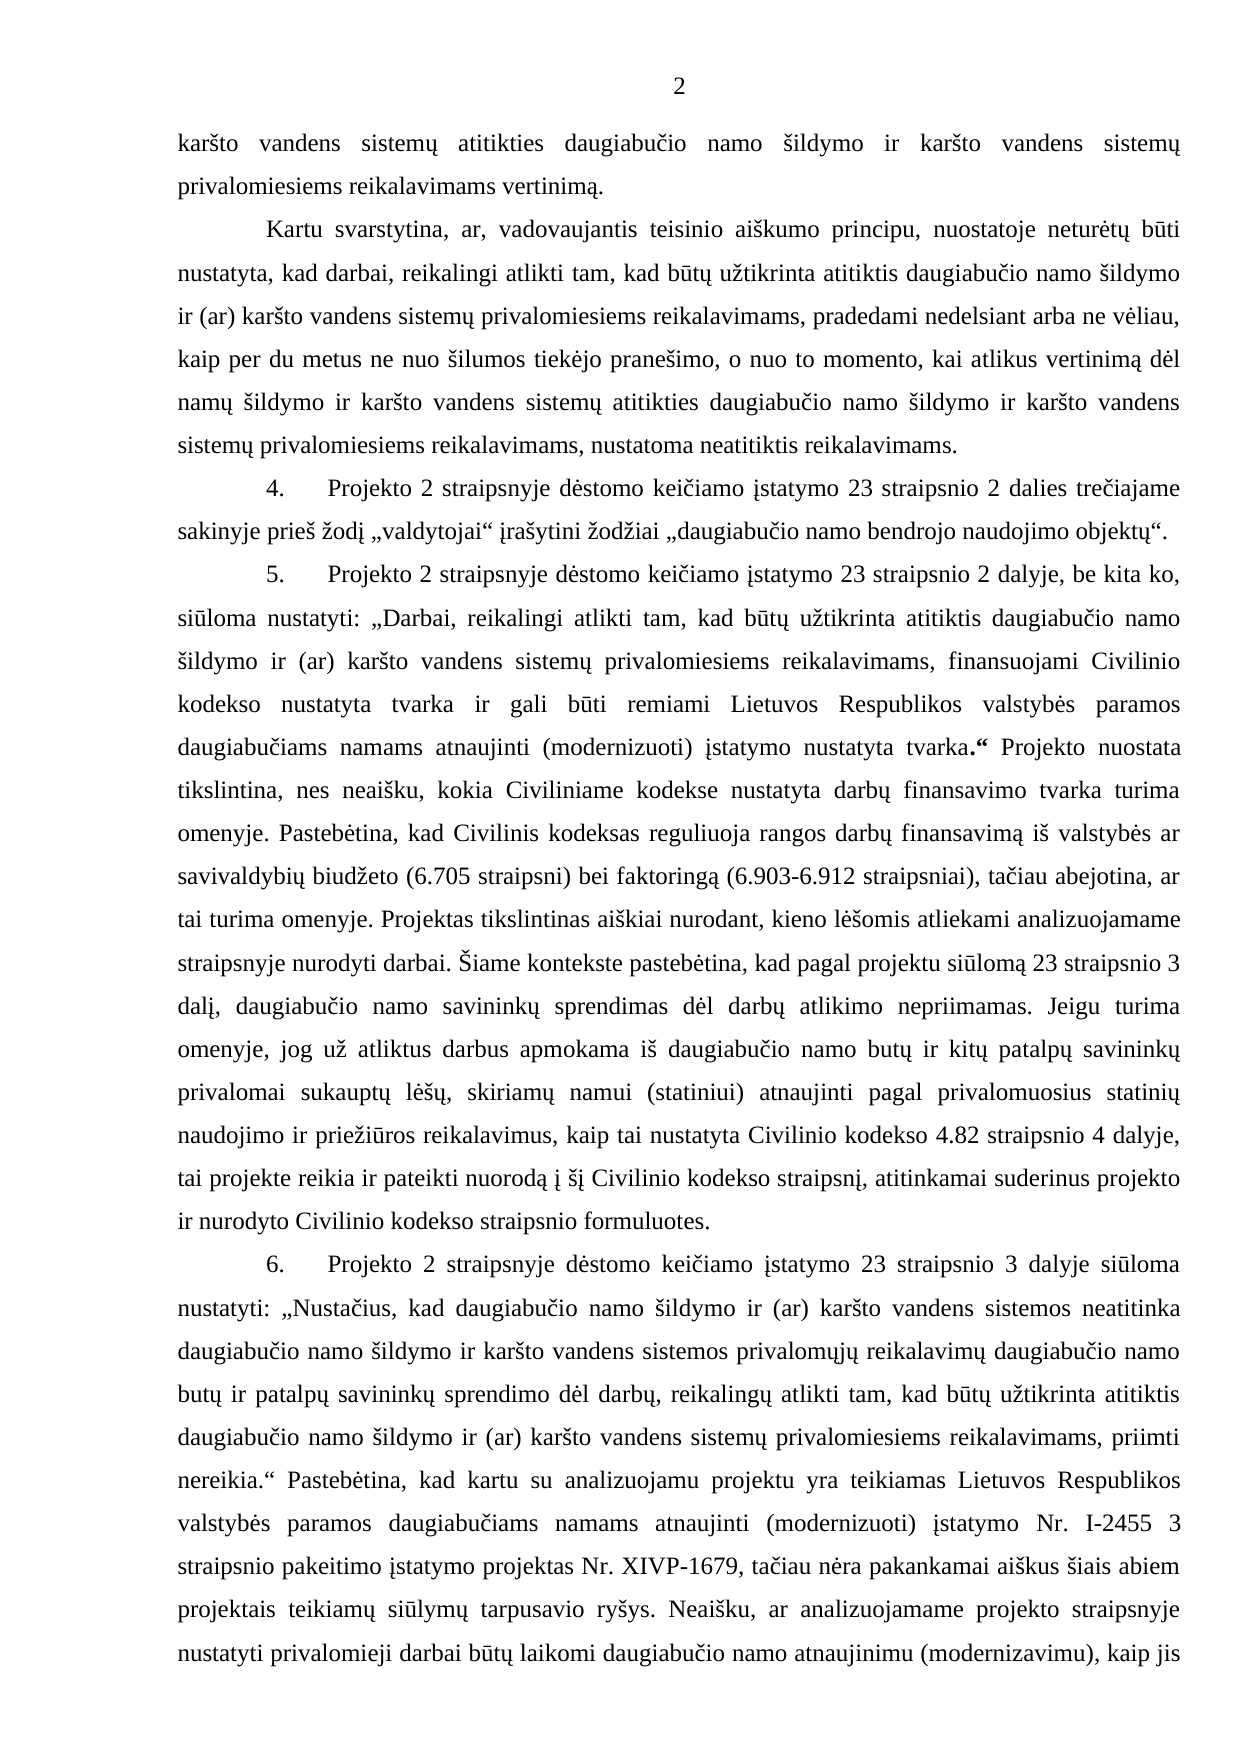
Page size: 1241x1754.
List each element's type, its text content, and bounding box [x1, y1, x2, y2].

text Kartu svarstytina, ar, vadovaujantis teisinio aiškumo principu, nuostatoje neturėtų būti nustatyta, kad darbai, reikalingi atlikti tam, kad būtų užtikrinta atitiktis daugiabučio namo šildymo ir (ar) karšto vandens sistemų privalomiesiems reikalavimams, pradedami nedelsiant arba ne vėliau, kaip per du metus ne nuo šilumos tiekėjo pranešimo, o nuo to momento, kai atlikus vertinimą dėl namų šildymo ir karšto vandens sistemų atitikties daugiabučio namo šildymo ir karšto vandens sistemų privalomiesiems reikalavimams, nustatoma neatitiktis reikalavimams. [177, 214, 1181, 459]
list Projekto 2 straipsnyje dėstomo keičiamo įstatymo 23 straipsnio 2 dalyje, be kita ko, siūloma nustatyti: „Darbai, reikalingi atlikti tam, kad būtų užtikrinta atitiktis daugiabučio namo šildymo ir (ar) karšto vandens sistemų privalomiesiems reikalavimams, finansuojami Civilinio kodekso nustatyta tvarka ir gali būti remiami Lietuvos Respublikos valstybės paramos daugiabučiams namams atnaujinti (modernizuoti) įstatymo nustatyta tvarka.“ Projekto nuostata tikslintina, nes neaišku, kokia Civiliniame kodekse nustatyta darbų finansavimo tvarka turima omenyje. Pastebėtina, kad Civilinis kodeksas reguliuoja rangos darbų finansavimą iš valstybės ar savivaldybių biudžeto (6.705 straipsni) bei faktoringą (6.903-6.912 straipsniai), tačiau abejotina, ar tai turima omenyje. Projektas tikslintinas aiškiai nurodant, kieno lėšomis atliekami analizuojamame straipsnyje nurodyti darbai. Šiame kontekste pastebėtina, kad pagal projektu siūlomą 23 straipsnio 3 dalį, daugiabučio namo savininkų sprendimas dėl darbų atlikimo nepriimamas. Jeigu turima omenyje, jog už atliktus darbus apmokama iš daugiabučio namo butų ir kitų patalpų savininkų privalomai sukauptų lėšų, skiriamų namui (statiniui) atnaujinti pagal privalomuosius statinių naudojimo ir priežiūros reikalavimus, kaip tai nustatyta Civilinio kodekso 4.82 straipsnio 4 dalyje, tai projekte reikia ir pateikti nuorodą į šį Civilinio kodekso straipsnį, atitinkamai suderinus projekto ir nurodyto Civilinio kodekso straipsnio formuluotes. [177, 559, 1181, 1235]
list Projekto 2 straipsnyje dėstomo keičiamo įstatymo 23 straipsnio 3 dalyje siūloma nustatyti: „Nustačius, kad daugiabučio namo šildymo ir (ar) karšto vandens sistemos neatitinka daugiabučio namo šildymo ir karšto vandens sistemos privalomųjų reikalavimų daugiabučio namo butų ir patalpų savininkų sprendimo dėl darbų, reikalingų atlikti tam, kad būtų užtikrinta atitiktis daugiabučio namo šildymo ir (ar) karšto vandens sistemų privalomiesiems reikalavimams, priimti nereikia.“ Pastebėtina, kad kartu su analizuojamu projektu yra teikiamas Lietuvos Respublikos valstybės paramos daugiabučiams namams atnaujinti (modernizuoti) įstatymo Nr. I-2455 3 straipsnio pakeitimo įstatymo projektas Nr. XIVP-1679, tačiau nėra pakankamai aiškus šiais abiem projektais teikiamų siūlymų tarpusavio ryšys. Neaišku, ar analizuojamame projekto straipsnyje nustatyti privalomieji darbai būtų laikomi daugiabučio namo atnaujinimu (modernizavimu), kaip jis [177, 1249, 1181, 1666]
list karšto vandens sistemų atitikties daugiabučio namo šildymo ir karšto vandens sistemų privalomiesiems reikalavimams vertinimą. [177, 128, 1181, 200]
list Projekto 2 straipsnyje dėstomo keičiamo įstatymo 23 straipsnio 2 dalies trečiajame sakinyje prieš žodį „valdytojai“ įrašytini žodžiai „daugiabučio namo bendrojo naudojimo objektų“. [177, 473, 1181, 545]
